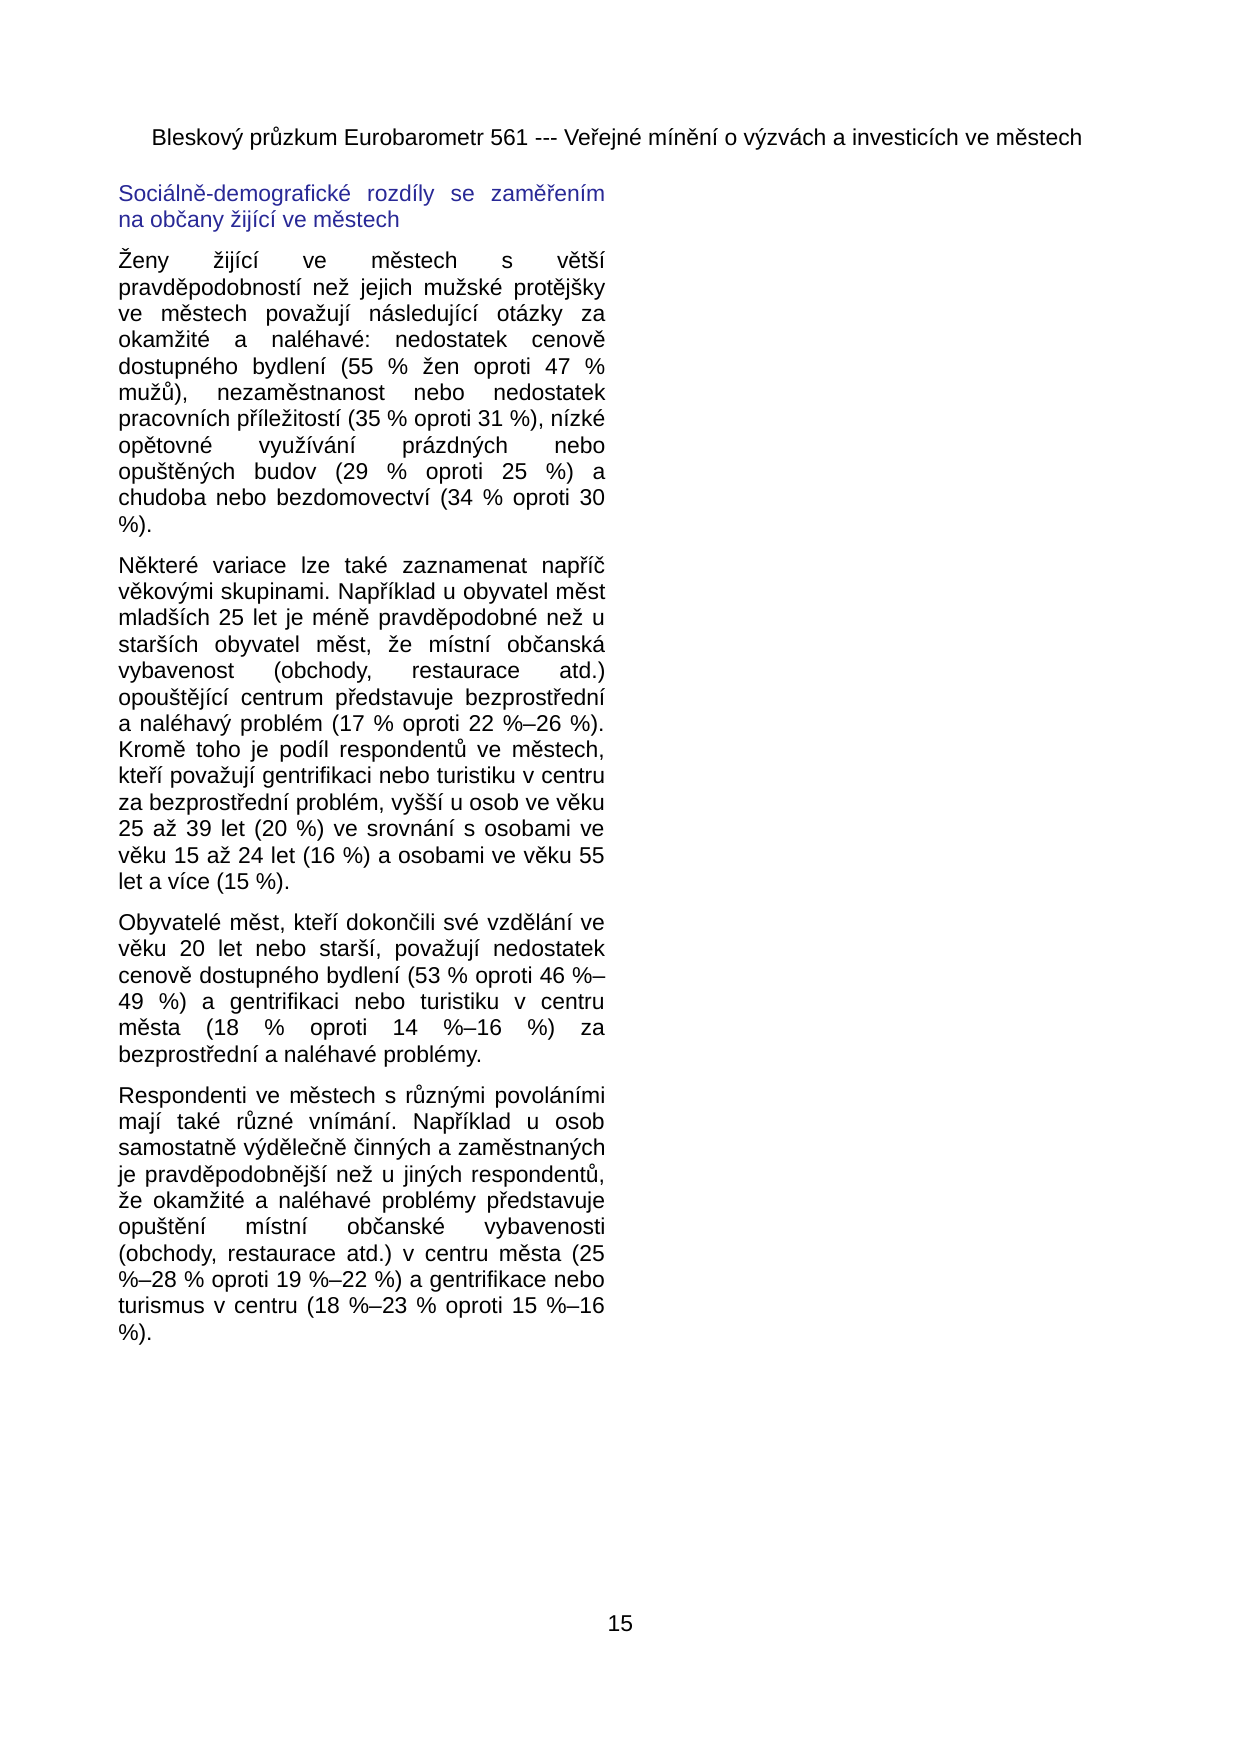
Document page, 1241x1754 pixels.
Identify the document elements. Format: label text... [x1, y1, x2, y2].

text Některé variace lze také zaznamenat napříč věkovými skupinami. Například u obyvatel měst mladších 25 let je méně pravděpodobné než u starších obyvatel měst, že místní občanská vybavenost (obchody, restaurace atd.) opouštějící centrum představuje bezprostřední a naléhavý problém (17 % oproti 22 %–26 %). Kromě toho je podíl respondentů ve městech, kteří považují gentrifikaci nebo turistiku v centru za bezprostřední problém, vyšší u osob ve věku 25 až 39 let (20 %) ve srovnání s osobami ve věku 15 až 24 let (16 %) a osobami ve věku 55 let a více (15 %). [118, 552, 605, 894]
text Sociálně-demografické rozdíly se zaměřením na občany žijící ve městech [118, 180, 605, 233]
text Obyvatelé měst, kteří dokončili své vzdělání ve věku 20 let nebo starší, považují nedostatek cenově dostupného bydlení (53 % oproti 46 %–49 %) a gentrifikaci nebo turistiku v centru města (18 % oproti 14 %–16 %) za bezprostřední a naléhavé problémy. [118, 909, 605, 1067]
text Ženy žijící ve městech s větší pravděpodobností než jejich mužské protějšky ve městech považují následující otázky za okamžité a naléhavé: nedostatek cenově dostupného bydlení (55 % žen oproti 47 % mužů), nezaměstnanost nebo nedostatek pracovních příležitostí (35 % oproti 31 %), nízké opětovné využívání prázdných nebo opuštěných budov (29 % oproti 25 %) a chudoba nebo bezdomovectví (34 % oproti 30 %). [118, 247, 605, 537]
text Respondenti ve městech s různými povoláními mají také různé vnímání. Například u osob samostatně výdělečně činných a zaměstnaných je pravděpodobnější než u jiných respondentů, že okamžité a naléhavé problémy představuje opuštění místní občanské vybavenosti (obchody, restaurace atd.) v centru města (25 %–28 % oproti 19 %–22 %) a gentrifikace nebo turismus v centru (18 %–23 % oproti 15 %–16 %). [118, 1082, 605, 1345]
